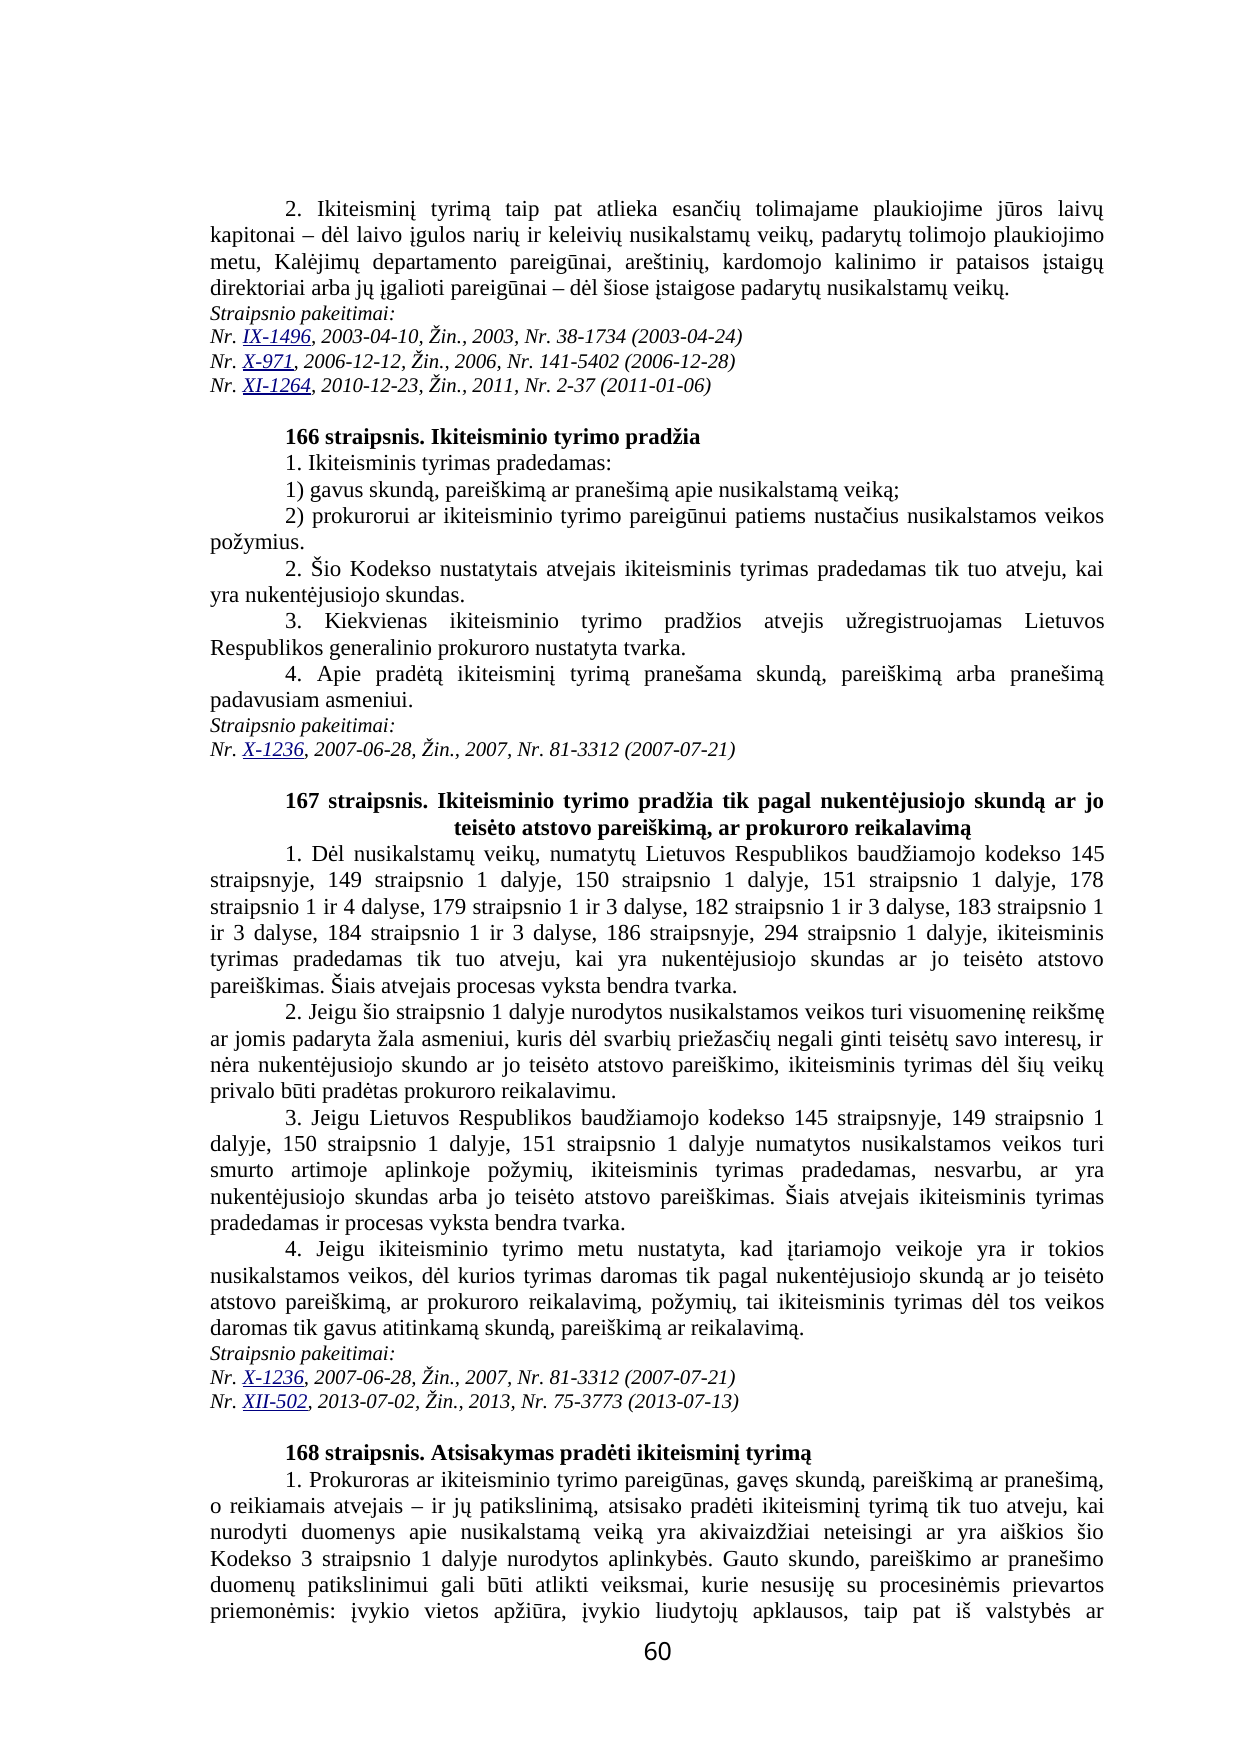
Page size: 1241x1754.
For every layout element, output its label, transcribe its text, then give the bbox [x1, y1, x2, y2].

text Nr. XII-502, 2013-07-02, Žin., 2013, Nr. 75-3773 (2013-07-13) [210, 1389, 1106, 1413]
text Nr. XI-1264, 2010-12-23, Žin., 2011, Nr. 2-37 (2011-01-06) [210, 373, 1106, 397]
text Nr. X-971, 2006-12-12, Žin., 2006, Nr. 141-5402 (2006-12-28) [210, 348, 1106, 373]
text 2. Ikiteisminį tyrimą taip pat atlieka esančių tolimajame plaukiojime jūros laivų kapitonai – dėl laivo įgulos narių ir keleivių nusikalstamų veikų, padarytų tolimojo plaukiojimo metu, Kalėjimų departamento pareigūnai, areštinių, kardomojo kalinimo ir pataisos įstaigų direktoriai arba jų įgalioti pareigūnai – dėl šiose įstaigose padarytų nusikalstamų veikų. [210, 195, 1106, 300]
text 3. Jeigu Lietuvos Respublikos baudžiamojo kodekso 145 straipsnyje, 149 straipsnio 1 dalyje, 150 straipsnio 1 dalyje, 151 straipsnio 1 dalyje numatytos nusikalstamos veikos turi smurto artimoje aplinkoje požymių, ikiteisminis tyrimas pradedamas, nesvarbu, ar yra nukentėjusiojo skundas arba jo teisėto atstovo pareiškimas. Šiais atvejais ikiteisminis tyrimas pradedamas ir procesas vyksta bendra tvarka. [210, 1104, 1106, 1235]
text Nr. IX-1496, 2003-04-10, Žin., 2003, Nr. 38-1734 (2003-04-24) [210, 324, 1106, 348]
text 2. Šio Kodekso nustatytais atvejais ikiteisminis tyrimas pradedamas tik tuo atveju, kai yra nukentėjusiojo skundas. [210, 555, 1106, 607]
text 2) prokurorui ar ikiteisminio tyrimo pareigūnui patiems nustačius nusikalstamos veikos požymius. [210, 502, 1106, 555]
text 2. Jeigu šio straipsnio 1 dalyje nurodytos nusikalstamos veikos turi visuomeninę reikšmę ar jomis padaryta žala asmeniui, kuris dėl svarbių priežasčių negali ginti teisėtų savo interesų, ir nėra nukentėjusiojo skundo ar jo teisėto atstovo pareiškimo, ikiteisminis tyrimas dėl šių veikų privalo būti pradėtas prokuroro reikalavimu. [210, 998, 1106, 1104]
text 4. Apie pradėtą ikiteisminį tyrimą pranešama skundą, pareiškimą arba pranešimą padavusiam asmeniui. [210, 660, 1106, 713]
text 1) gavus skundą, pareiškimą ar pranešimą apie nusikalstamą veiką; [210, 476, 1106, 502]
text 3. Kiekvienas ikiteisminio tyrimo pradžios atvejis užregistruojamas Lietuvos Respublikos generalinio prokuroro nustatyta tvarka. [210, 607, 1106, 660]
text Nr. X-1236, 2007-06-28, Žin., 2007, Nr. 81-3312 (2007-07-21) [210, 737, 1106, 761]
text Straipsnio pakeitimai: [210, 1341, 1106, 1365]
text 166 straipsnis. Ikiteisminio tyrimo pradžia [210, 423, 1106, 449]
text Straipsnio pakeitimai: [210, 713, 1106, 737]
text 4. Jeigu ikiteisminio tyrimo metu nustatyta, kad įtariamojo veikoje yra ir tokios nusikalstamos veikos, dėl kurios tyrimas daromas tik pagal nukentėjusiojo skundą ar jo teisėto atstovo pareiškimą, ar prokuroro reikalavimą, požymių, tai ikiteisminis tyrimas dėl tos veikos daromas tik gavus atitinkamą skundą, pareiškimą ar reikalavimą. [210, 1235, 1106, 1341]
text 1. Ikiteisminis tyrimas pradedamas: [210, 449, 1106, 476]
text 168 straipsnis. Atsisakymas pradėti ikiteisminį tyrimą [210, 1439, 1106, 1466]
text Nr. X-1236, 2007-06-28, Žin., 2007, Nr. 81-3312 (2007-07-21) [210, 1365, 1106, 1389]
text 1. Prokuroras ar ikiteisminio tyrimo pareigūnas, gavęs skundą, pareiškimą ar pranešimą, o reikiamais atvejais – ir jų patikslinimą, atsisako pradėti ikiteisminį tyrimą tik tuo atveju, kai nurodyti duomenys apie nusikalstamą veiką yra akivaizdžiai neteisingi ar yra aiškios šio Kodekso 3 straipsnio 1 dalyje nurodytos aplinkybės. Gauto skundo, pareiškimo ar pranešimo duomenų patikslinimui gali būti atlikti veiksmai, kurie nesusiję su procesinėmis prievartos priemonėmis: įvykio vietos apžiūra, įvykio liudytojų apklausos, taip pat iš valstybės ar [210, 1466, 1106, 1624]
text 167 straipsnis. Ikiteisminio tyrimo pradžia tik pagal nukentėjusiojo skundą ar jo teisėto atstovo pareiškimą, ar prokuroro reikalavimą [285, 787, 1106, 840]
text Straipsnio pakeitimai: [210, 300, 1106, 324]
text 1. Dėl nusikalstamų veikų, numatytų Lietuvos Respublikos baudžiamojo kodekso 145 straipsnyje, 149 straipsnio 1 dalyje, 150 straipsnio 1 dalyje, 151 straipsnio 1 dalyje, 178 straipsnio 1 ir 4 dalyse, 179 straipsnio 1 ir 3 dalyse, 182 straipsnio 1 ir 3 dalyse, 183 straipsnio 1 ir 3 dalyse, 184 straipsnio 1 ir 3 dalyse, 186 straipsnyje, 294 straipsnio 1 dalyje, ikiteisminis tyrimas pradedamas tik tuo atveju, kai yra nukentėjusiojo skundas ar jo teisėto atstovo pareiškimas. Šiais atvejais procesas vyksta bendra tvarka. [210, 840, 1106, 998]
